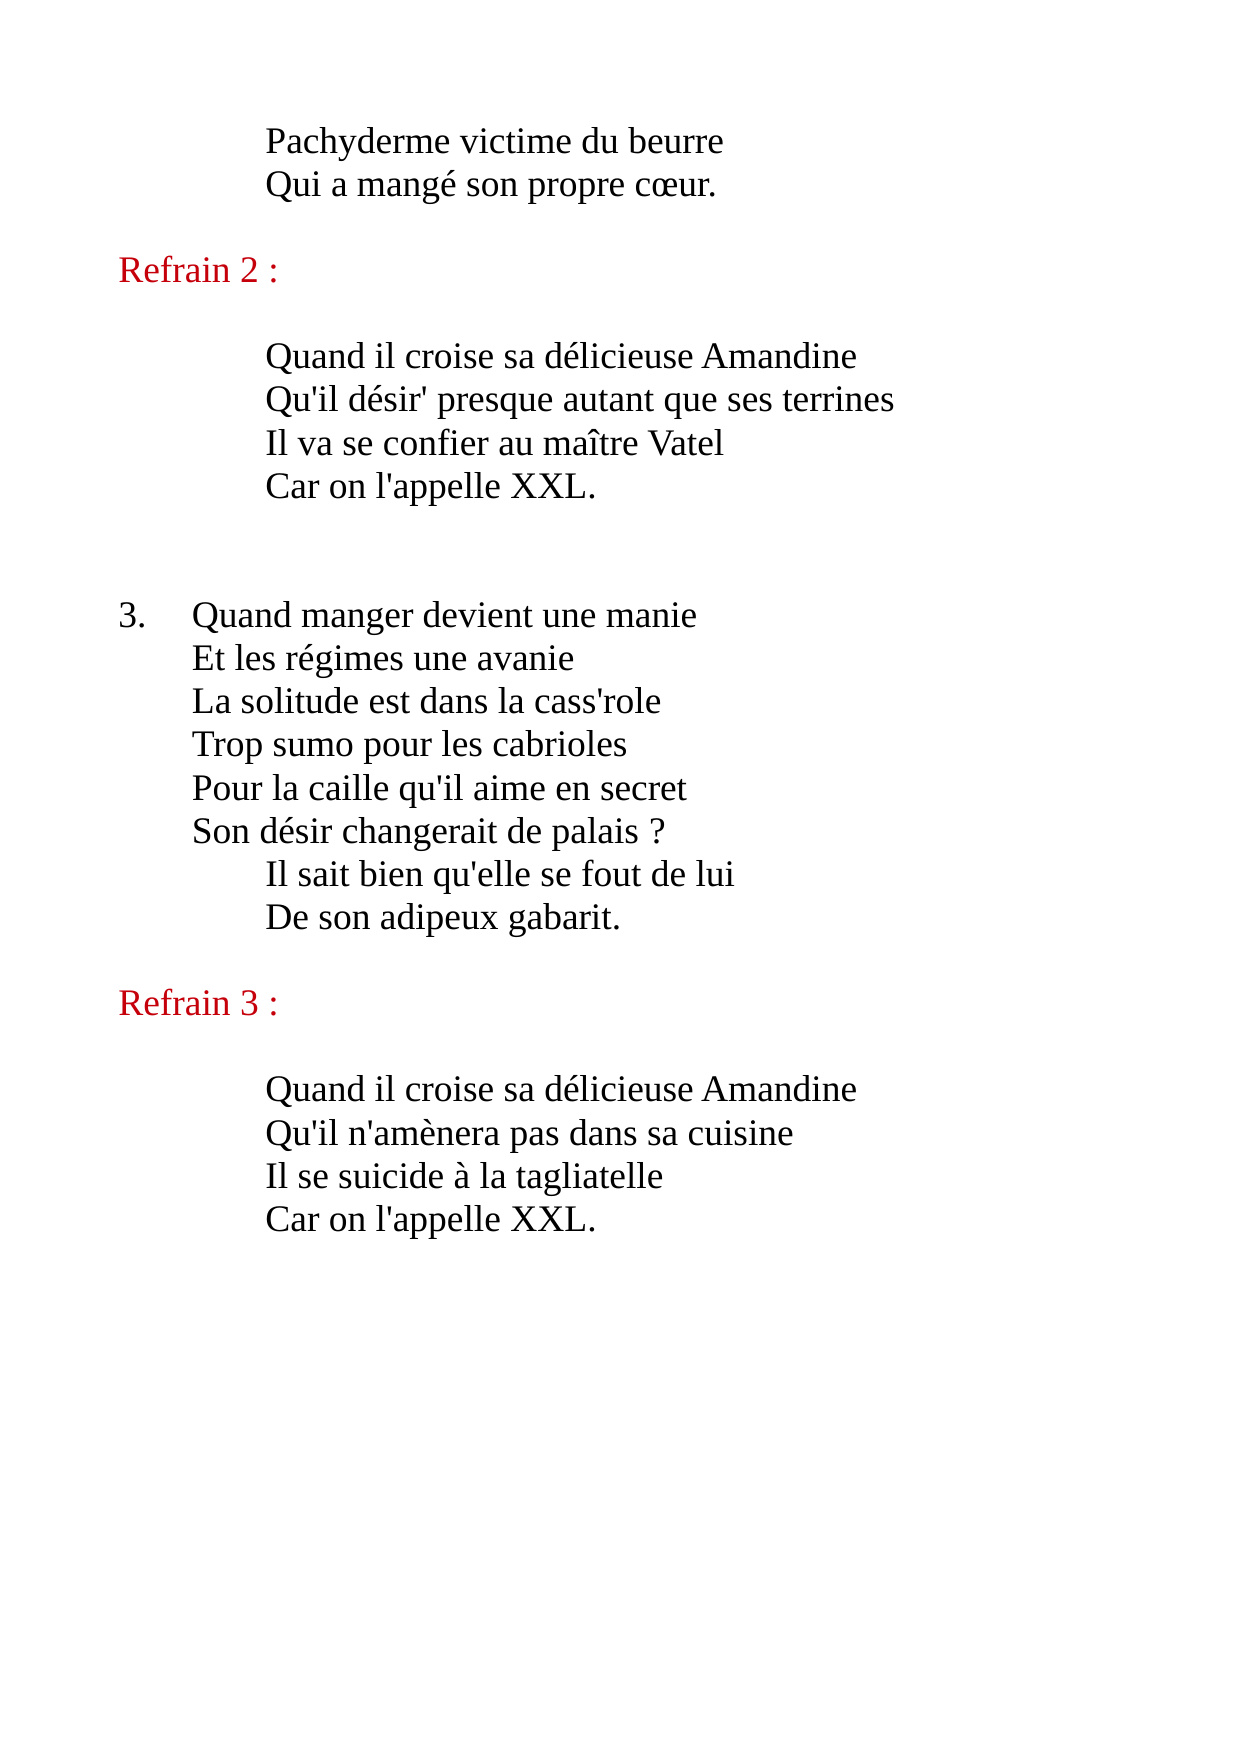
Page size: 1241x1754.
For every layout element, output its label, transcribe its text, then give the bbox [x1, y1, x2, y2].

text Pachyderme victime du beurre Qui a mangé son propre cœur. [118, 118, 1122, 247]
text Il va se confier au maître Vatel [118, 420, 1122, 463]
text Car on l'appelle XXL. [118, 1196, 1122, 1239]
text Il se suicide à la tagliatelle [118, 1153, 1122, 1196]
text Car on l'appelle XXL. [118, 463, 1122, 549]
text Qu'il n'amènera pas dans sa cuisine [118, 1110, 1122, 1153]
text De son adipeux gabarit. [118, 894, 1122, 981]
text 3. Quand manger devient une manie Et les régimes une avanie La solitude est dans la cass'role Trop sumo pour les cabrioles Pour la caille qu'il aime en secret Son désir changerait de palais ? Il sait bien qu'elle se fout de lui [118, 592, 1122, 894]
text Qu'il désir' presque autant que ses terrines [118, 377, 1122, 420]
text Refrain 3 : Quand il croise sa délicieuse Amandine [118, 981, 1122, 1110]
text Refrain 2 : Quand il croise sa délicieuse Amandine [118, 247, 1122, 377]
